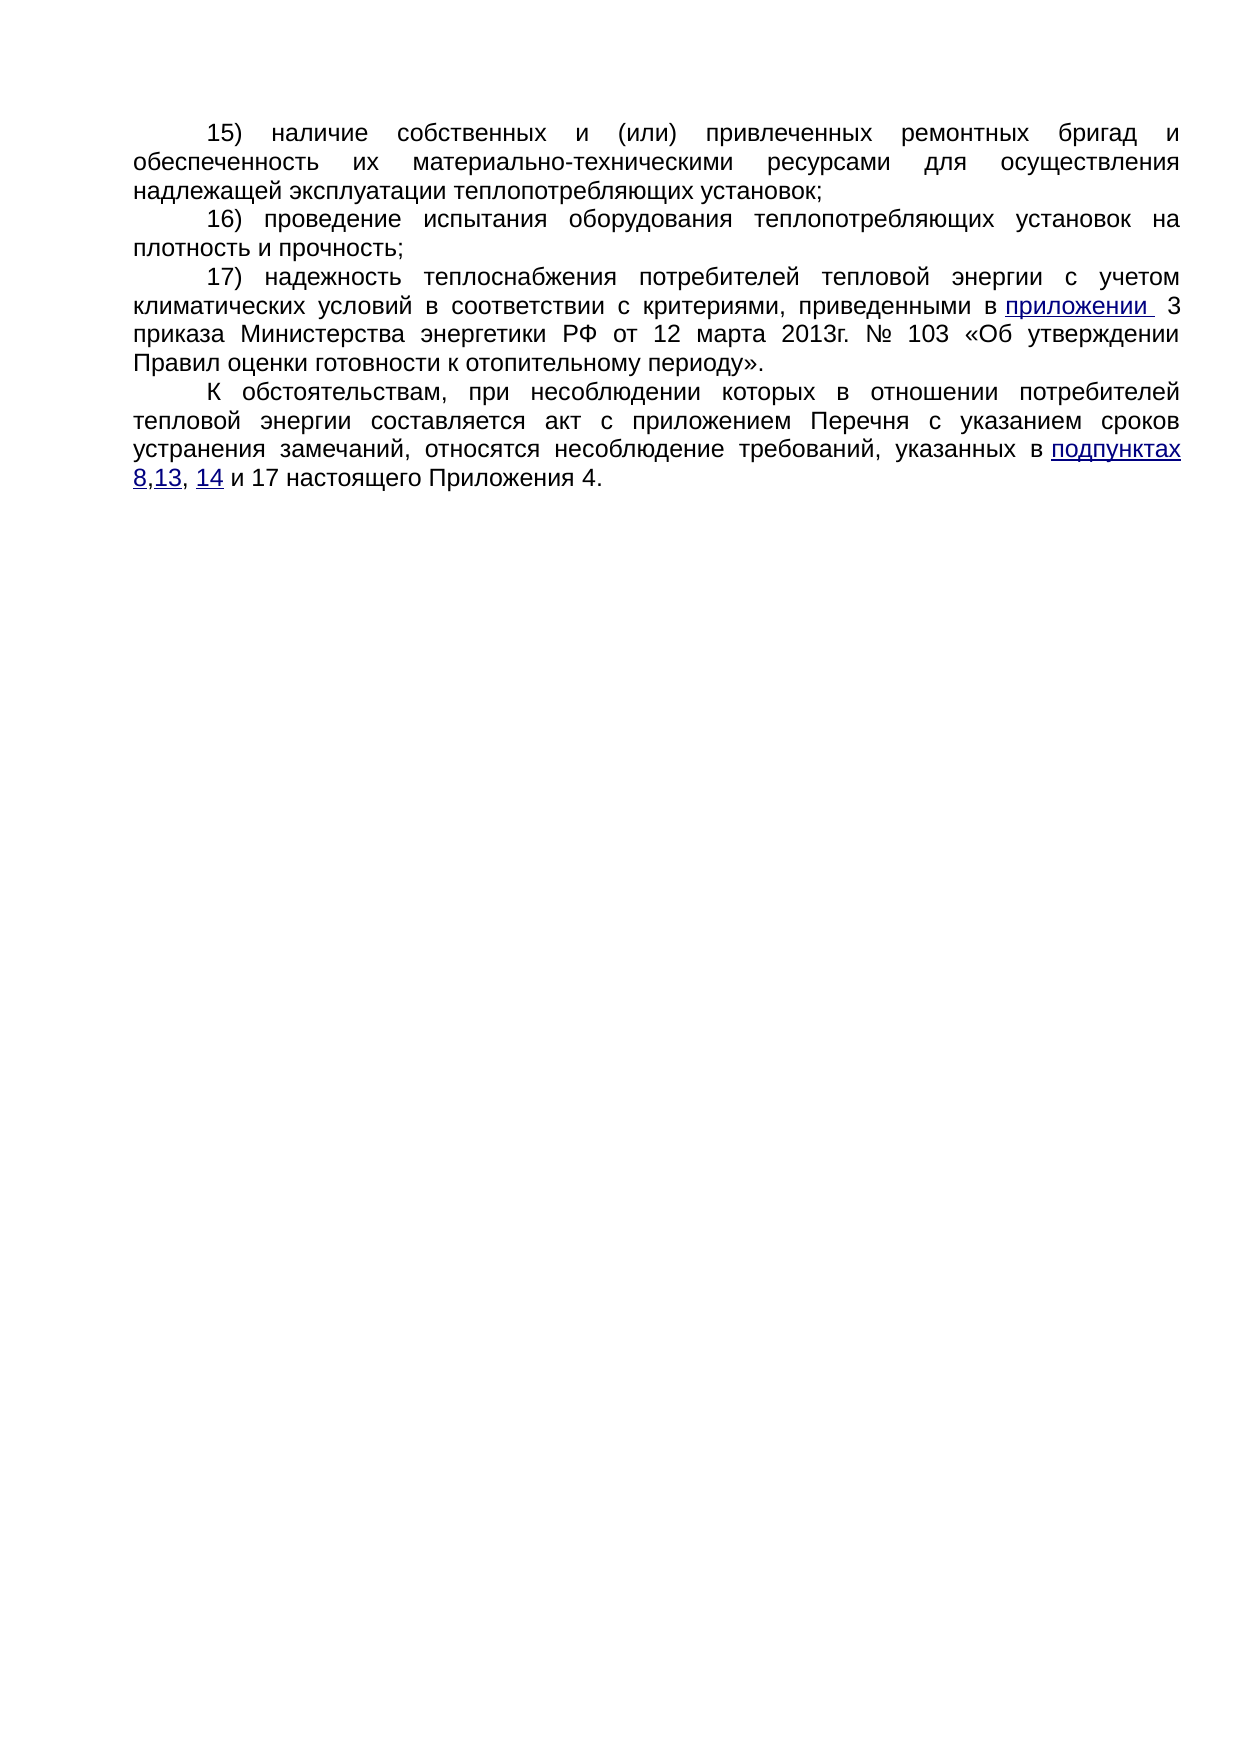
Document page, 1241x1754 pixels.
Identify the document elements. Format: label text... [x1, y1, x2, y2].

text 16) проведение испытания оборудования теплопотребляющих установок на плотность и прочность; [133, 204, 1181, 262]
text 17) надежность теплоснабжения потребителей тепловой энергии с учетом климатических условий в соответствии с критериями, приведенными в приложении 3 приказа Министерства энергетики РФ от 12 марта 2013г. № 103 «Об утверждении Правил оценки готовности к отопительному периоду». [133, 262, 1181, 377]
text 15) наличие собственных и (или) привлеченных ремонтных бригад и обеспеченность их материально-техническими ресурсами для осуществления надлежащей эксплуатации теплопотребляющих установок; [133, 118, 1181, 204]
text К обстоятельствам, при несоблюдении которых в отношении потребителей тепловой энергии составляется акт с приложением Перечня с указанием сроков устранения замечаний, относятся несоблюдение требований, указанных в подпунктах 8,13, 14 и 17 настоящего Приложения 4. [133, 377, 1181, 492]
